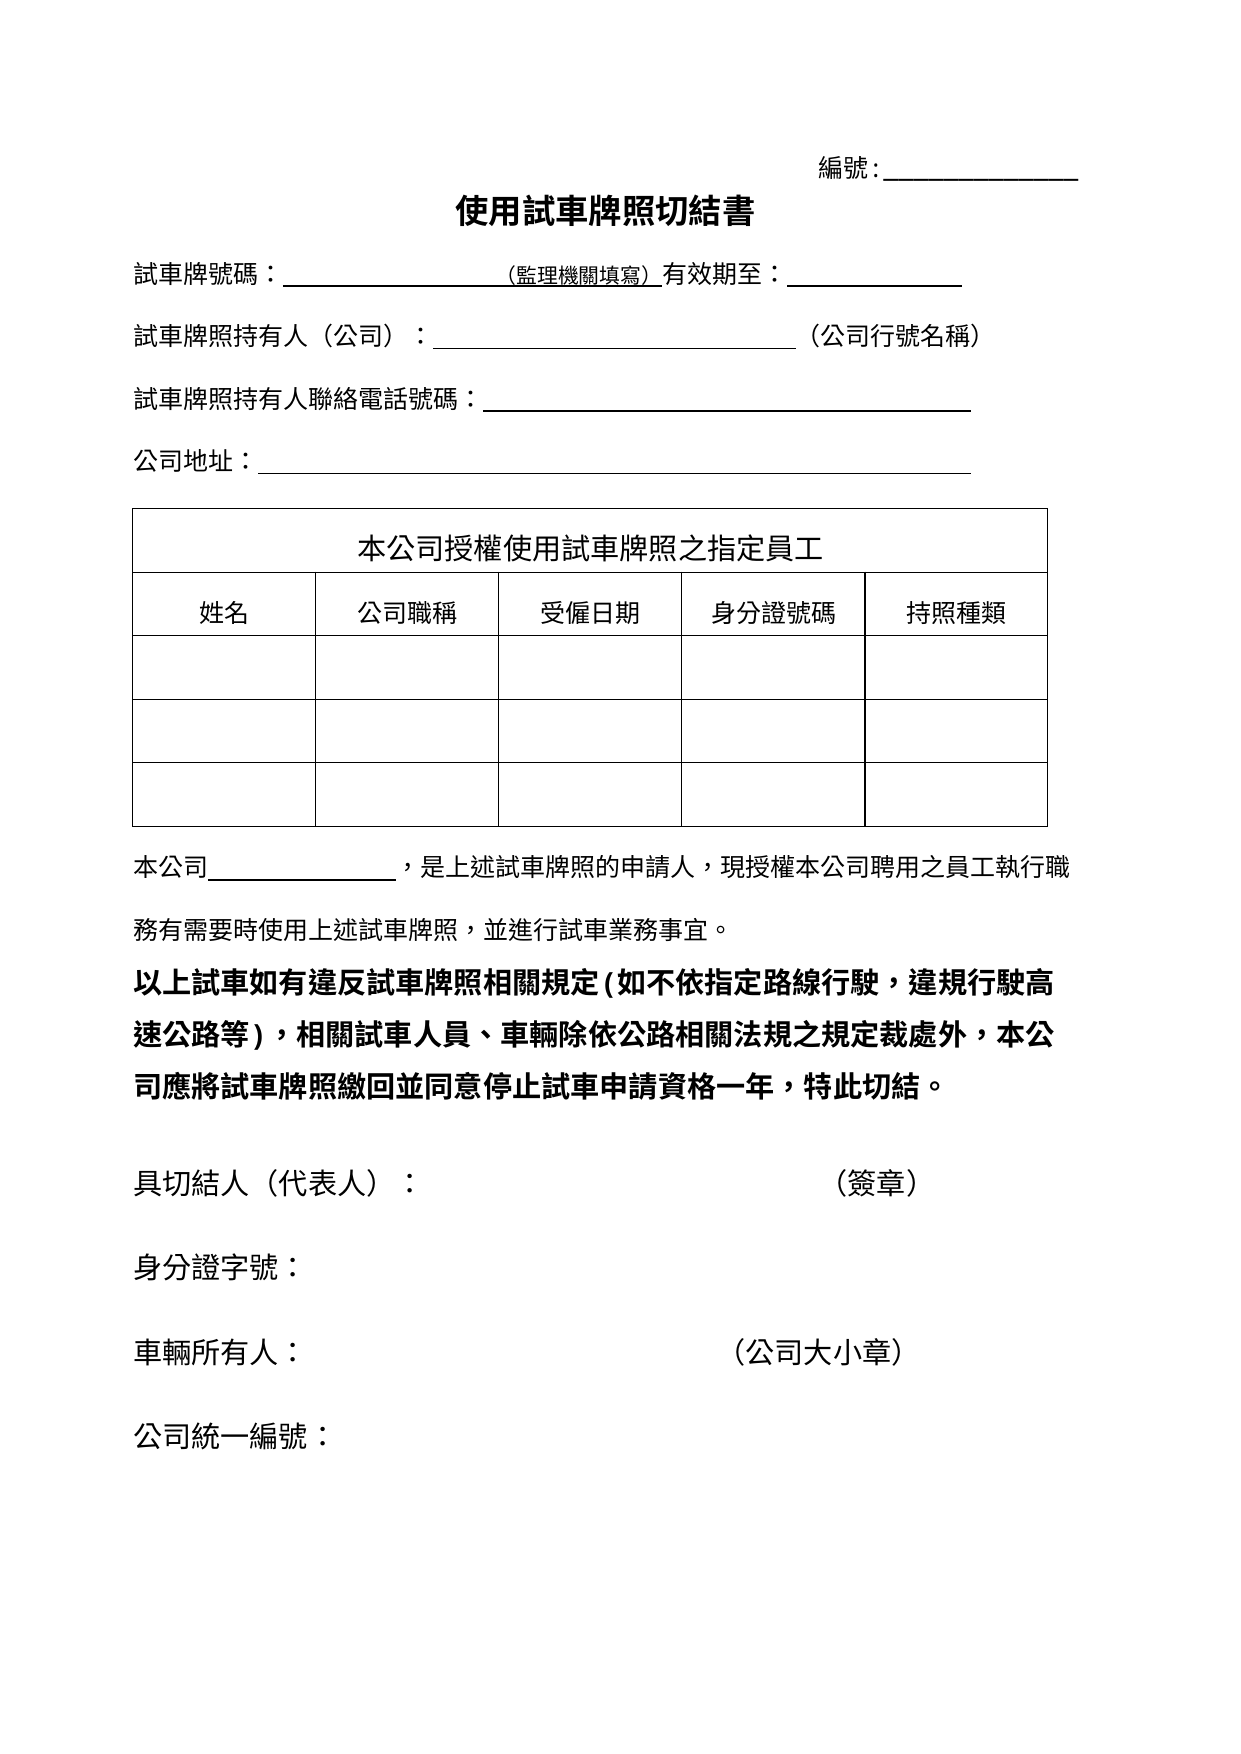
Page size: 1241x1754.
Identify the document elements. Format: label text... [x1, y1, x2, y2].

table_cell 受僱日期 [499, 573, 681, 635]
text 試車牌照持有人聯絡電話號碼： [133, 358, 1078, 421]
table_cell 身分證號碼 [682, 573, 864, 635]
text 本公司 ，是上述試車牌照的申請人，現授權本公司聘用之員工執行職務有需要時使用上述試車牌照，並進行試車業務事宜。 [133, 827, 1078, 952]
text 身分證字號： [133, 1245, 1078, 1287]
table_cell [499, 636, 681, 699]
text 使用試車牌照切結書 [133, 185, 1078, 233]
table_cell 公司職稱 [316, 573, 498, 635]
text 編號:_____________ [133, 149, 1078, 185]
table_cell [682, 700, 864, 762]
text 車輛所有人： （公司大小章） [133, 1329, 1078, 1372]
table_cell [866, 636, 1047, 699]
text 公司統一編號： [133, 1414, 1078, 1456]
text 公司地址： [133, 421, 1078, 483]
table_cell [316, 763, 498, 826]
text 以上試車如有違反試車牌照相關規定(如不依指定路線行駛，違規行駛高速公路等)，相關試車人員、車輛除依公路相關法規之規定裁處外，本公司應將試車牌照繳回並同意停止試車申請資格一年，特此切結。 [133, 952, 1078, 1108]
table_cell [316, 700, 498, 762]
table_cell [682, 636, 864, 699]
table_cell [133, 636, 315, 699]
table_cell [682, 763, 864, 826]
table_cell [866, 700, 1047, 762]
table_cell 持照種類 [866, 573, 1047, 635]
table_header 本公司授權使用試車牌照之指定員工 [133, 509, 1047, 572]
table_cell 姓名 [133, 573, 315, 635]
table_cell [866, 763, 1047, 826]
text 試車牌照持有人（公司）： （公司行號名稱） [133, 296, 1078, 358]
table_cell [316, 636, 498, 699]
table_cell [499, 763, 681, 826]
table_cell [133, 763, 315, 826]
table_cell [133, 700, 315, 762]
text 具切結人（代表人）： （簽章） [133, 1160, 1078, 1202]
table_cell [499, 700, 681, 762]
text 試車牌號碼： （監理機關填寫）有效期至： [133, 233, 1078, 296]
